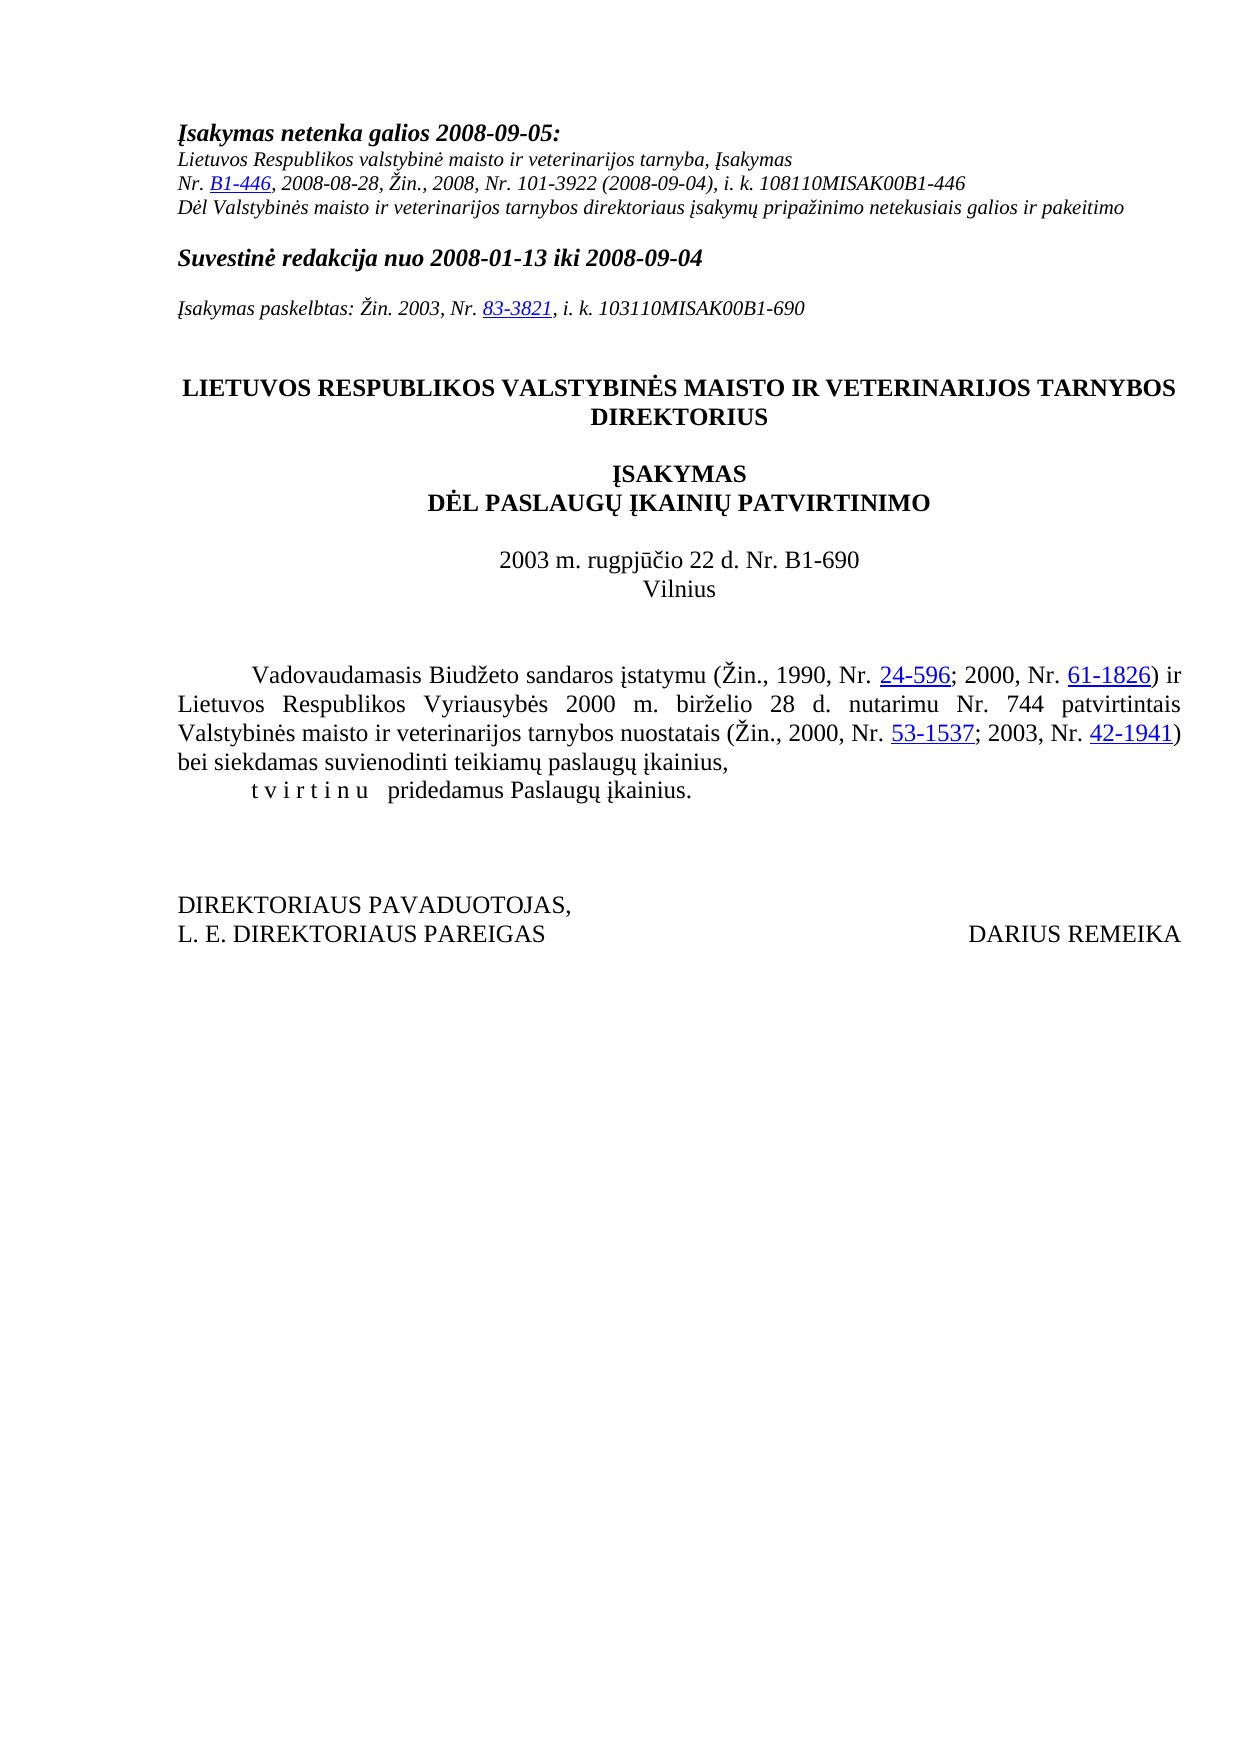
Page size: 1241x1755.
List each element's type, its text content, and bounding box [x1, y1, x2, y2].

text L. E. DIREKTORIAUS PAREIGAS DARIUS REMEIKA [177, 919, 1181, 948]
text tvirtinu pridedamus Paslaugų įkainius. [177, 775, 1181, 804]
text Įsakymas paskelbtas: Žin. 2003, Nr. 83-3821, i. k. 103110MISAK00B1-690 [177, 296, 1181, 320]
text ĮSAKYMAS [177, 459, 1181, 488]
text Nr. B1-446, 2008-08-28, Žin., 2008, Nr. 101-3922 (2008-09-04), i. k. 108110MISAK00B1-446 [177, 171, 1181, 195]
text Dėl Valstybinės maisto ir veterinarijos tarnybos direktoriaus įsakymų pripažinimo netekusiais galios ir pakeitimo [177, 195, 1181, 219]
text LIETUVOS RESPUBLIKOS VALSTYBINĖS MAISTO IR VETERINARIJOS TARNYBOS DIREKTORIUS [177, 373, 1181, 430]
text Įsakymas netenka galios 2008-09-05: [177, 118, 1181, 147]
text Vadovaudamasis Biudžeto sandaros įstatymu (Žin., 1990, Nr. 24-596; 2000, Nr. 61-1826) ir Lietuvos Respublikos Vyriausybės 2000 m. birželio 28 d. nutarimu Nr. 744 patvirtintais Valstybinės maisto ir veterinarijos tarnybos nuostatais (Žin., 2000, Nr. 53-1537; 2003, Nr. 42-1941) bei siekdamas suvienodinti teikiamų paslaugų įkainius, [177, 660, 1181, 775]
text DIREKTORIAUS PAVADUOTOJAS, [177, 890, 1181, 919]
text Suvestinė redakcija nuo 2008-01-13 iki 2008-09-04 [177, 243, 1181, 272]
text 2003 m. rugpjūčio 22 d. Nr. B1-690 [177, 545, 1181, 574]
text Lietuvos Respublikos valstybinė maisto ir veterinarijos tarnyba, Įsakymas [177, 147, 1181, 171]
text DĖL PASLAUGŲ ĮKAINIŲ PATVIRTINIMO [177, 488, 1181, 517]
text Vilnius [177, 574, 1181, 603]
